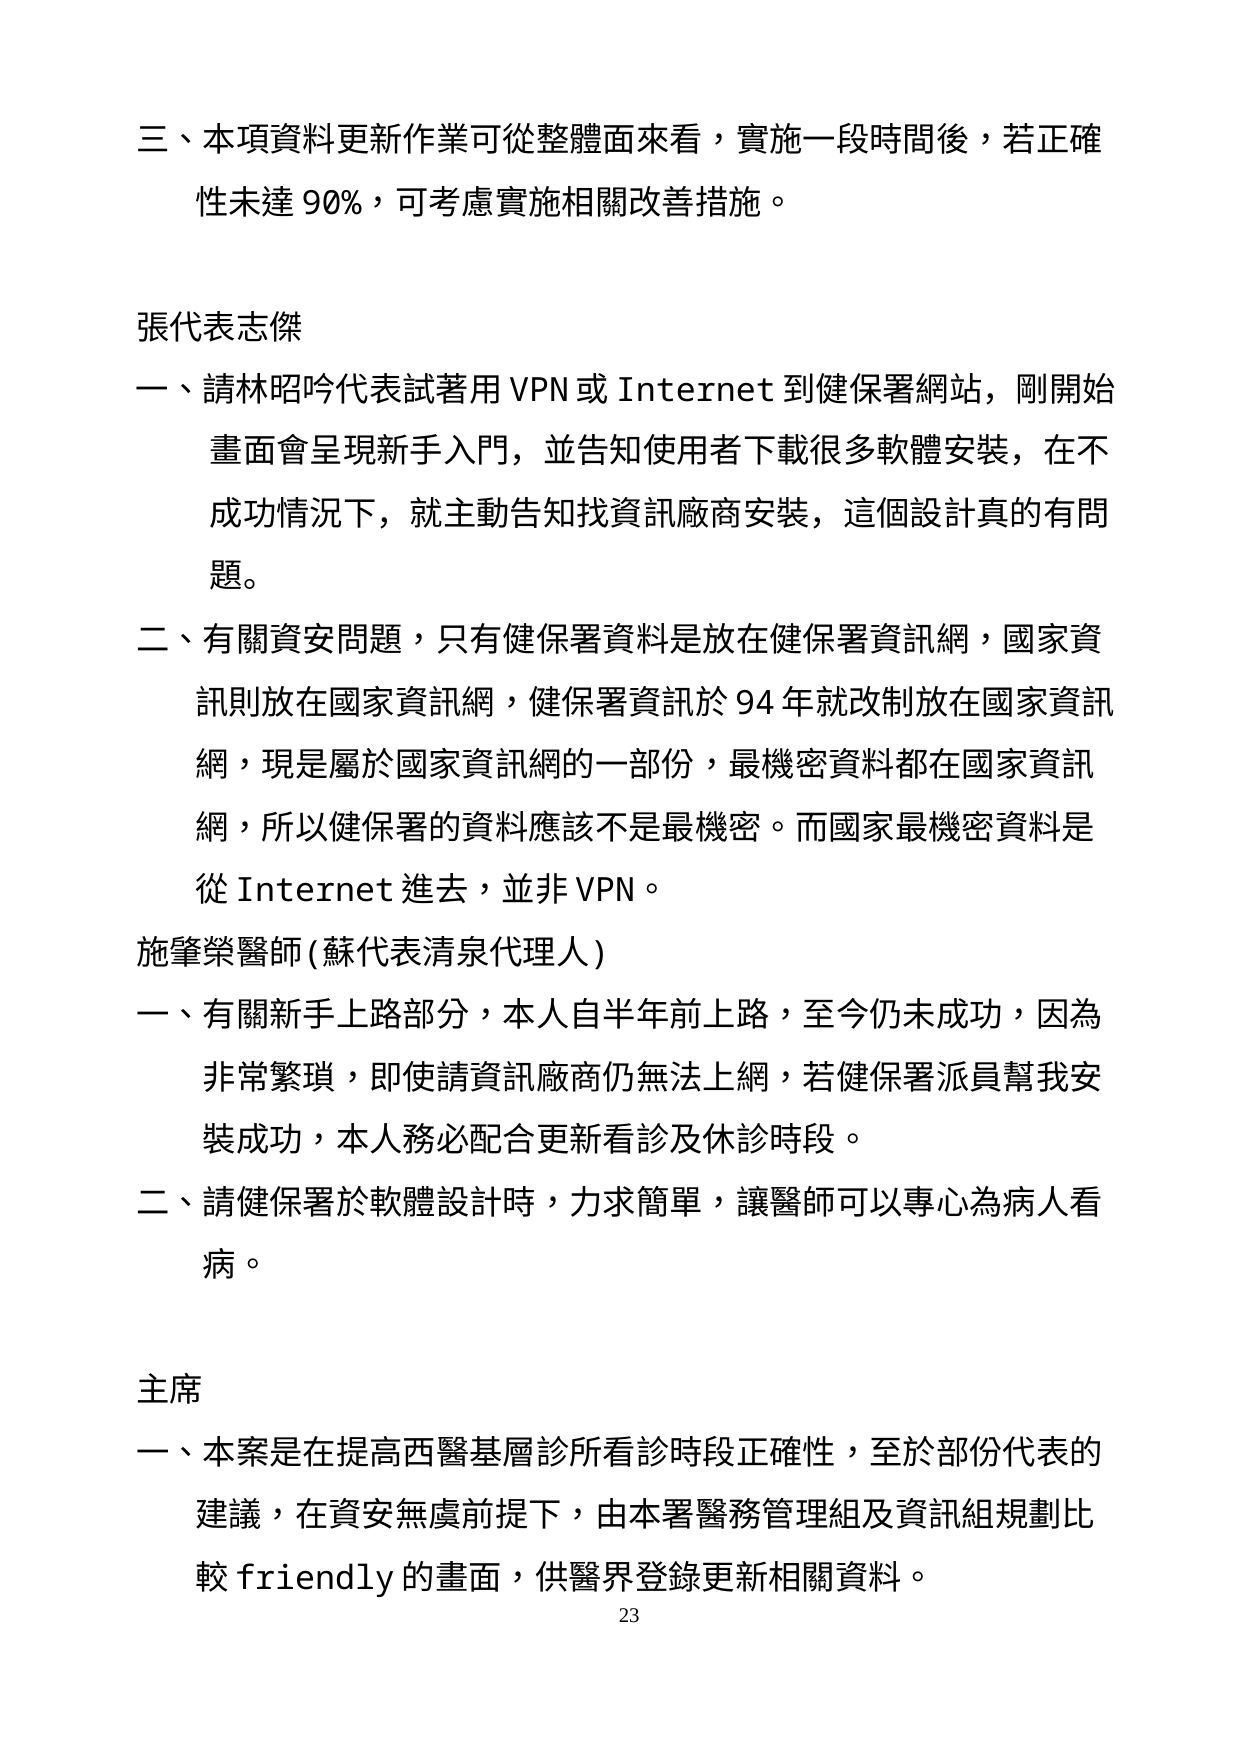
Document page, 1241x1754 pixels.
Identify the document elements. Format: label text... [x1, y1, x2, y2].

text 施肇榮醫師(蘇代表清泉代理人) [136, 908, 1122, 971]
text 二、有關資安問題，只有健保署資料是放在健保署資訊網，國家資訊則放在國家資訊網，健保署資訊於94年就改制放在國家資訊網，現是屬於國家資訊網的一部份，最機密資料都在國家資訊網，所以健保署的資料應該不是最機密。而國家最機密資料是從Internet進去，並非VPN。 [136, 596, 1122, 908]
text 一、本案是在提高西醫基層診所看診時段正確性，至於部份代表的建議，在資安無虞前提下，由本署醫務管理組及資訊組規劃比較friendly的畫面，供醫界登錄更新相關資料。 [136, 1408, 1122, 1596]
text 二、請健保署於軟體設計時，力求簡單，讓醫師可以專心為病人看病。 [136, 1158, 1122, 1283]
text 一、請林昭吟代表試著用VPN或Internet到健保署網站，剛開始畫面會呈現新手入門，並告知使用者下載很多軟體安裝，在不成功情況下，就主動告知找資訊廠商安裝，這個設計真的有問題。 [136, 346, 1122, 596]
text 主席 [136, 1346, 1122, 1408]
text 張代表志傑 [136, 283, 1122, 346]
text 一、有關新手上路部分，本人自半年前上路，至今仍未成功，因為非常繁瑣，即使請資訊廠商仍無法上網，若健保署派員幫我安裝成功，本人務必配合更新看診及休診時段。 [136, 971, 1122, 1158]
text 三、本項資料更新作業可從整體面來看，實施一段時間後，若正確性未達90%，可考慮實施相關改善措施。 [136, 96, 1122, 221]
